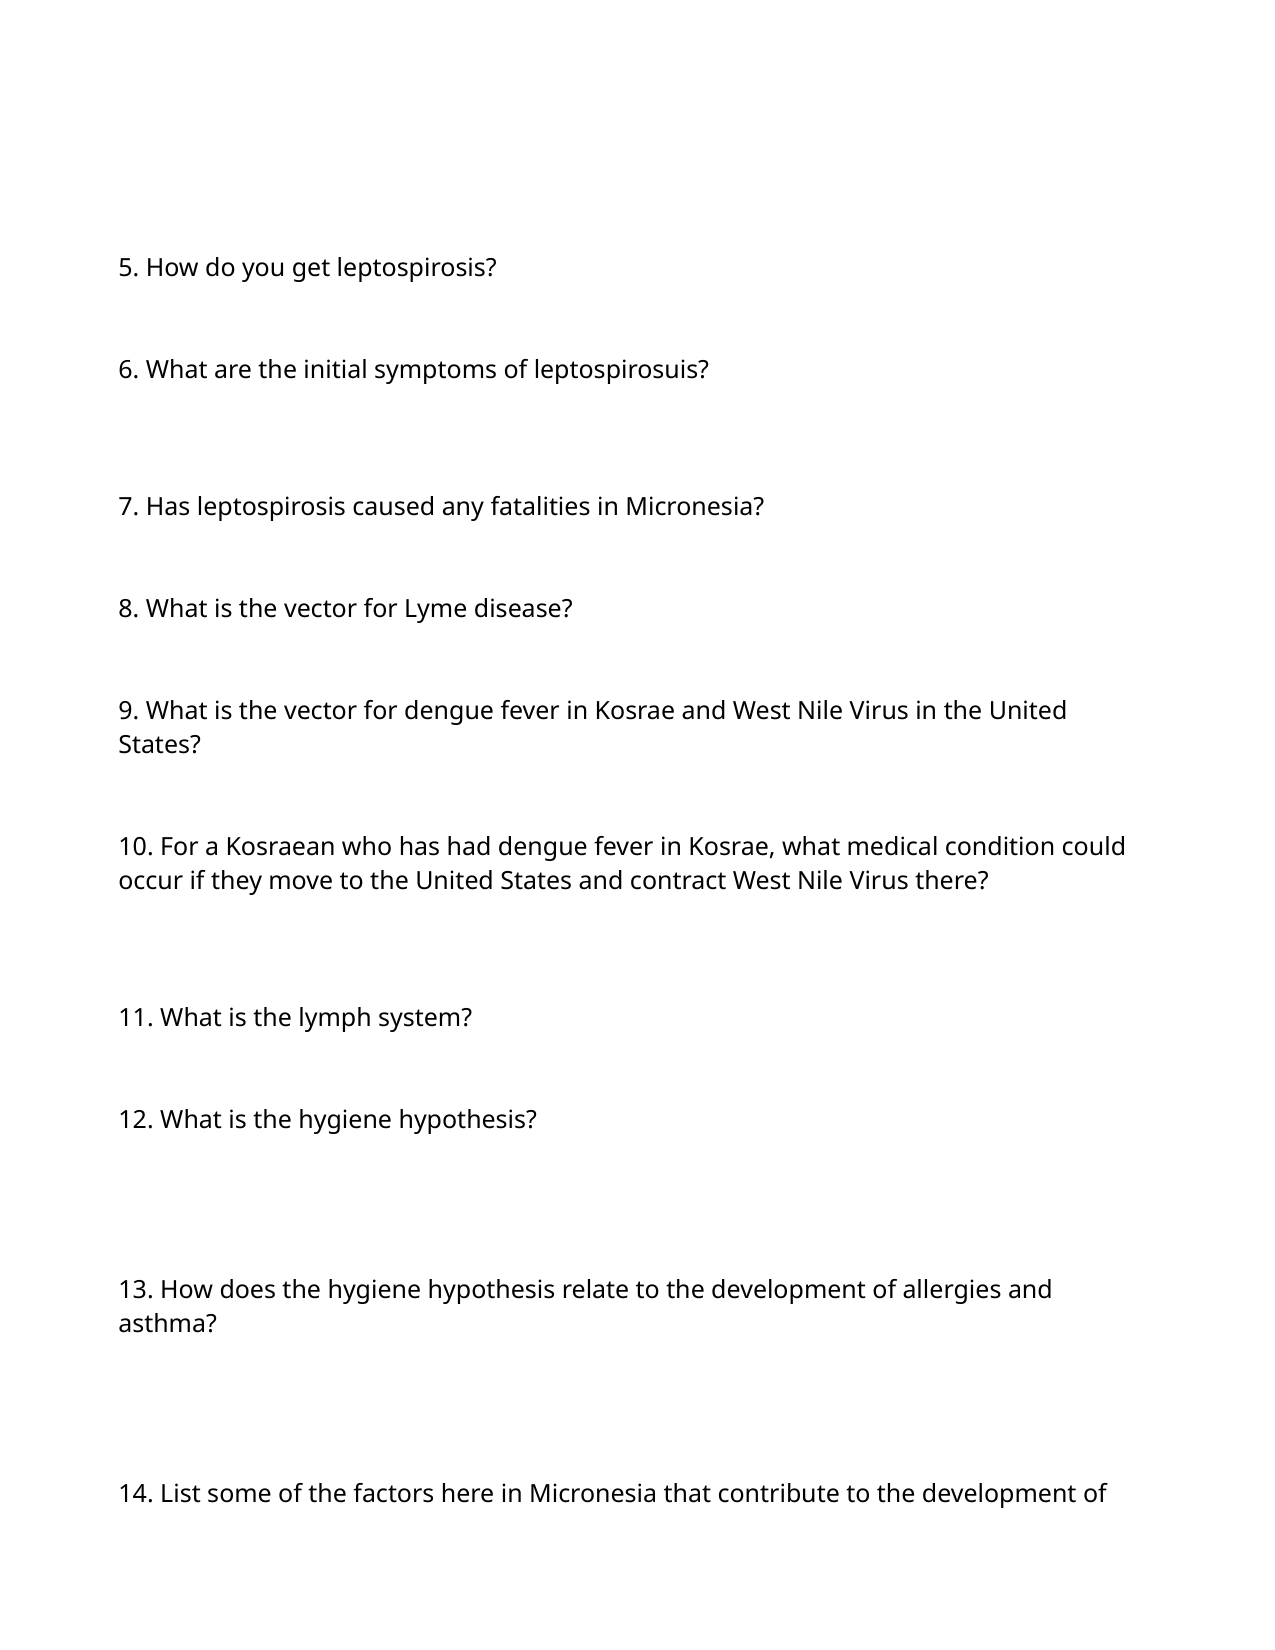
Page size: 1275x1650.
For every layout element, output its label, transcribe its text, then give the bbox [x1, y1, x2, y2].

text 14. List some of the factors here in Micronesia that contribute to the development of [118, 1476, 1157, 1510]
text 7. Has leptospirosis caused any fatalities in Micronesia? [118, 488, 1157, 522]
text 9. What is the vector for dengue fever in Kosrae and West Nile Virus in the United States? [118, 693, 1157, 761]
text 11. What is the lymph system? [118, 999, 1157, 1033]
text 8. What is the vector for Lyme disease? [118, 590, 1157, 624]
text 5. How do you get leptospirosis? [118, 250, 1157, 284]
text 13. How does the hygiene hypothesis relate to the development of allergies and asthma? [118, 1272, 1157, 1340]
text 10. For a Kosraean who has had dengue fever in Kosrae, what medical condition could occur if they move to the United States and contract West Nile Virus there? [118, 829, 1157, 897]
text 6. What are the initial symptoms of leptospirosuis? [118, 352, 1157, 386]
text 12. What is the hygiene hypothesis? [118, 1101, 1157, 1135]
